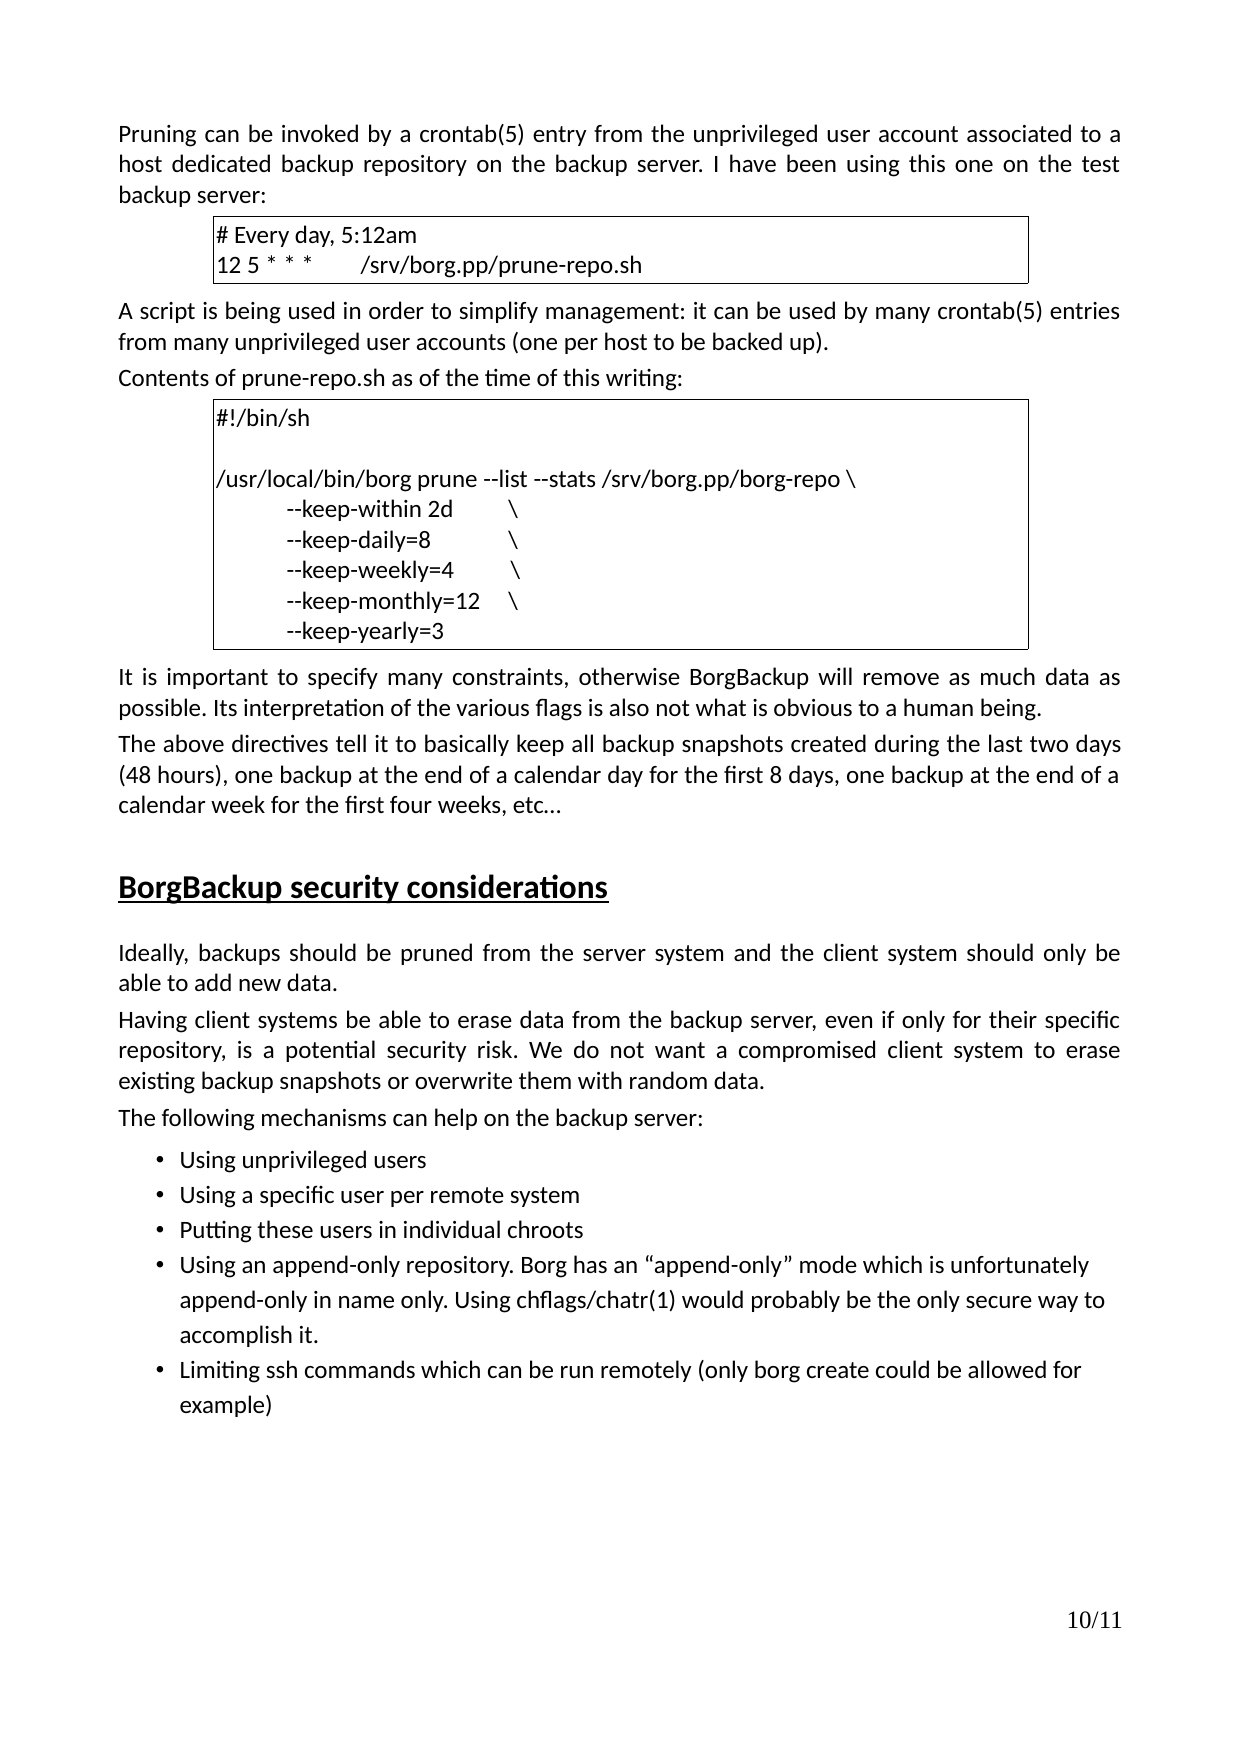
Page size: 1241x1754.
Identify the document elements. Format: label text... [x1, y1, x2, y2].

subtitle Using an append-only repository. Borg has an “append-only” mode which is unfortunately append-only in name only. Using chflags/chatr(1) would probably be the only secure way to accomplish it. [156, 1249, 1122, 1350]
subtitle Putting these users in individual chroots [156, 1214, 1122, 1245]
text #!/bin/sh /usr/local/bin/borg prune --list --stats /srv/borg.pp/borg-repo \ --keep-within 2d \ --keep-daily=8 \ --keep-weekly=4 \ --keep-monthly=12 \ --keep-yearly=3 [214, 400, 1028, 649]
text Contents of prune-repo.sh as of the time of this writing: [118, 362, 1122, 393]
subtitle Using a specific user per remote system [156, 1179, 1122, 1210]
text # Every day, 5:12am 12 5 * * * /srv/borg.pp/prune-repo.sh [214, 217, 1028, 283]
text Ideally, backups should be pruned from the server system and the client system should only be able to add new data. [118, 937, 1122, 998]
subtitle BorgBackup security considerations [118, 866, 1122, 907]
text Pruning can be invoked by a crontab(5) entry from the unprivileged user account associated to a host dedicated backup repository on the backup server. I have been using this one on the test backup server: [118, 118, 1122, 210]
subtitle Using unprivileged users [156, 1144, 1122, 1175]
text The following mechanisms can help on the backup server: [118, 1102, 1122, 1132]
text A script is being used in order to simplify management: it can be used by many crontab(5) entries from many unprivileged user accounts (one per host to be backed up). [118, 295, 1122, 356]
text The above directives tell it to basically keep all backup snapshots created during the last two days (48 hours), one backup at the end of a calendar day for the first 8 days, one backup at the end of a calendar week for the first four weeks, etc… [118, 728, 1122, 820]
text It is important to specify many constraints, otherwise BorgBackup will remove as much data as possible. Its interpretation of the various flags is also not what is obvious to a human being. [118, 661, 1122, 722]
text Having client systems be able to erase data from the backup server, even if only for their specific repository, is a potential security risk. We do not want a compromised client system to erase existing backup snapshots or overwrite them with random data. [118, 1004, 1122, 1096]
subtitle Limiting ssh commands which can be run remotely (only borg create could be allowed for example) [156, 1354, 1122, 1420]
